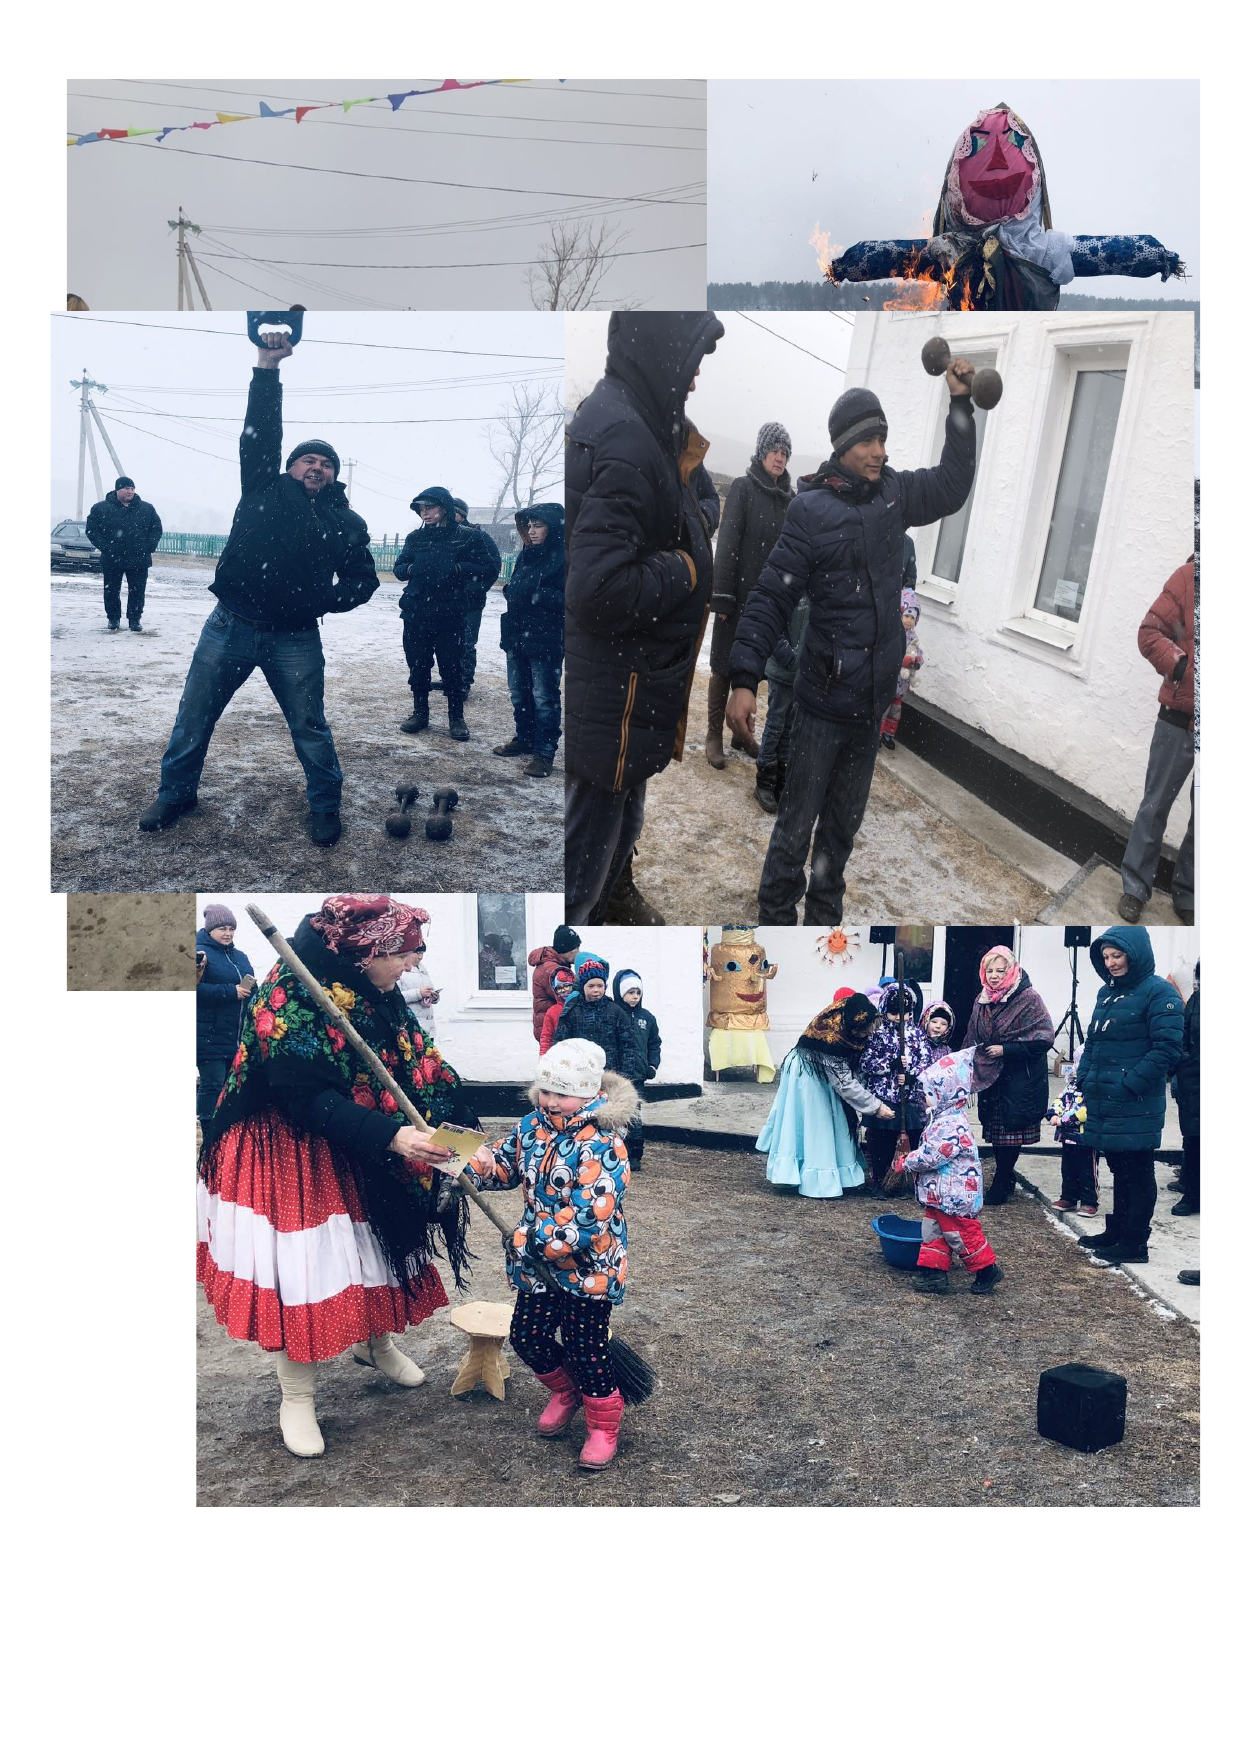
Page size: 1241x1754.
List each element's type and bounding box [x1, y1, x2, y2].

picture [50, 79, 1201, 1507]
